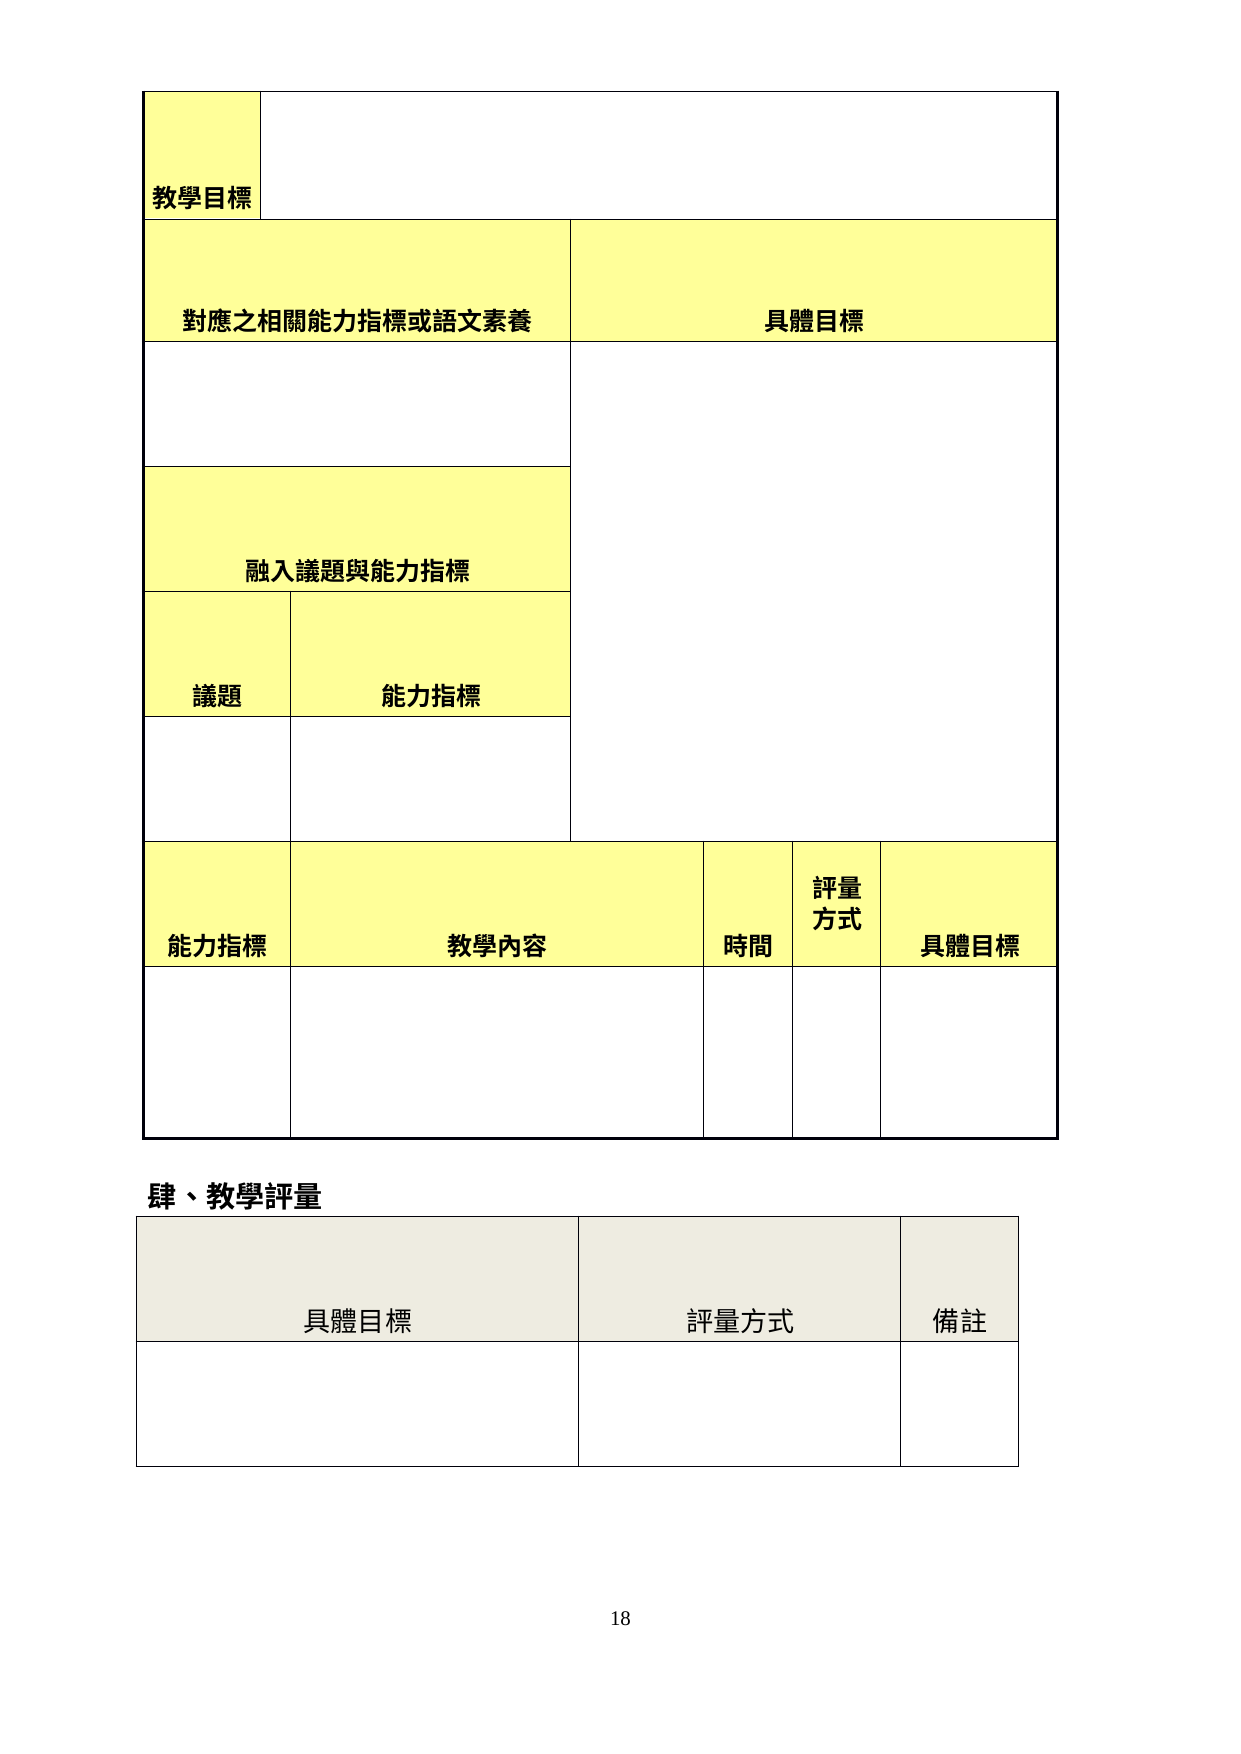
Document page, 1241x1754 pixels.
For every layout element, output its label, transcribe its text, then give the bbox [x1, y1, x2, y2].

table_cell 教學內容 [291, 842, 703, 966]
table_cell [704, 967, 792, 1137]
table_header 具體目標 [137, 1217, 578, 1341]
table_cell 融入議題與能力指標 [145, 467, 570, 591]
table_cell 能力指標 [145, 842, 290, 966]
table_cell 評量 方式 [793, 842, 880, 966]
table_cell [145, 342, 570, 466]
table_cell [261, 92, 1056, 218]
table_cell [793, 967, 880, 1137]
table_cell 能力指標 [291, 592, 570, 716]
table_cell [579, 1342, 900, 1466]
table_cell [137, 1342, 578, 1466]
table_cell [571, 342, 1056, 841]
table_cell 具體目標 [881, 842, 1056, 966]
table_cell [901, 1342, 1018, 1466]
table_cell [145, 717, 290, 841]
table_header 評量方式 [579, 1217, 900, 1341]
text 肆、教學評量 [148, 1153, 1092, 1216]
table_header 備註 [901, 1217, 1018, 1341]
table_cell 議題 [145, 592, 290, 716]
table_cell 具體目標 [571, 220, 1056, 341]
table_cell [291, 717, 570, 841]
table_cell [145, 967, 290, 1137]
table_cell [291, 967, 703, 1137]
table_cell [881, 967, 1056, 1137]
table_cell 教學目標 [145, 92, 260, 218]
table_cell 對應之相關能力指標或語文素養 [145, 220, 570, 341]
table_cell 時間 [704, 842, 792, 966]
